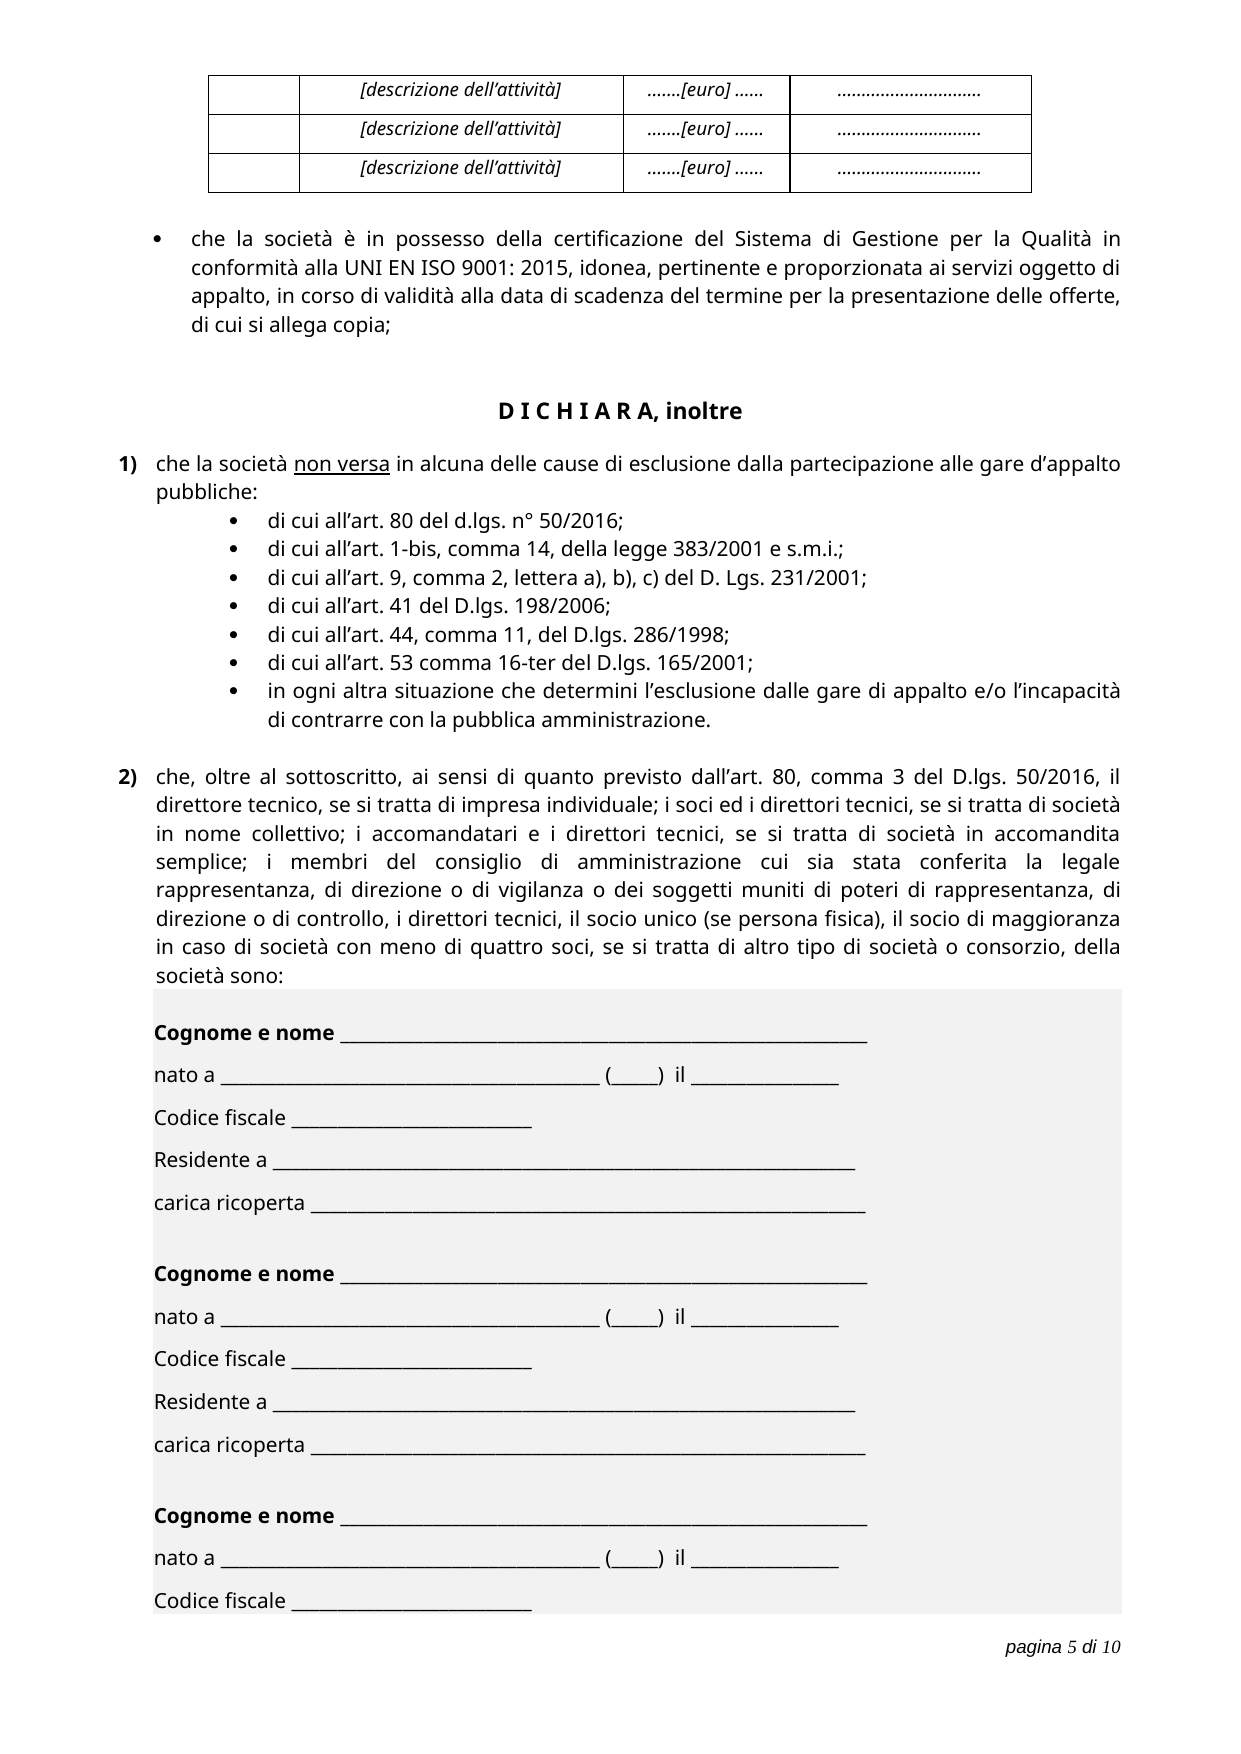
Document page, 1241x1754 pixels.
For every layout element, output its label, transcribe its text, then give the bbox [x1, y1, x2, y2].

text nato a _________________________________________ (_____) il ________________ [153, 1060, 1122, 1089]
list che la società è in possesso della certificazione del Sistema di Gestione per la Qualità in conformità alla UNI EN ISO 9001: 2015, idonea, pertinente e proporzionata ai servizi oggetto di appalto, in corso di validità alla data di scadenza del termine per la presentazione delle offerte, di cui si allega copia; [153, 224, 1122, 338]
list in ogni altra situazione che determini l’esclusione dalle gare di appalto e/o l’incapacità di contrarre con la pubblica amministrazione. [230, 677, 1122, 733]
table_cell [descrizione dell’attività] [300, 76, 623, 114]
table_cell [209, 76, 299, 114]
list che la società non versa in alcuna delle cause di esclusione dalla partecipazione alle gare d’appalto pubbliche: [118, 449, 1122, 506]
text Codice fiscale __________________________ [153, 1103, 1122, 1131]
table_cell …….[euro] …… [624, 154, 789, 192]
text Cognome e nome _________________________________________________________ [153, 1501, 1122, 1529]
list di cui all’art. 9, comma 2, lettera a), b), c) del D. Lgs. 231/2001; [230, 563, 1122, 591]
table_cell [209, 115, 299, 153]
table_cell …….[euro] …… [624, 115, 789, 153]
text Residente a _______________________________________________________________ [153, 1387, 1122, 1416]
list di cui all’art. 44, comma 11, del D.lgs. 286/1998; [230, 620, 1122, 648]
text nato a _________________________________________ (_____) il ________________ [153, 1543, 1122, 1572]
text carica ricoperta ____________________________________________________________ [153, 1430, 1122, 1458]
table_cell [descrizione dell’attività] [300, 154, 623, 192]
text Residente a _______________________________________________________________ [153, 1146, 1122, 1174]
table_cell [209, 154, 299, 192]
list di cui all’art. 41 del D.lgs. 198/2006; [230, 591, 1122, 620]
table_cell [descrizione dell’attività] [300, 115, 623, 153]
subtitle D I C H I A R A, inoltre [118, 395, 1122, 426]
text Cognome e nome _________________________________________________________ [153, 1259, 1122, 1288]
table_cell ………………………… [791, 115, 1031, 153]
table_cell …….[euro] …… [624, 76, 789, 114]
text carica ricoperta ____________________________________________________________ [153, 1188, 1122, 1217]
table_cell ………………………… [791, 76, 1031, 114]
text Codice fiscale __________________________ [153, 1344, 1122, 1373]
text Codice fiscale __________________________ [153, 1586, 1122, 1614]
list di cui all’art. 1-bis, comma 14, della legge 383/2001 e s.m.i.; [230, 534, 1122, 563]
list di cui all’art. 53 comma 16-ter del D.lgs. 165/2001; [230, 648, 1122, 677]
text nato a _________________________________________ (_____) il ________________ [153, 1302, 1122, 1330]
list che, oltre al sottoscritto, ai sensi di quanto previsto dall’art. 80, comma 3 del D.lgs. 50/2016, il direttore tecnico, se si tratta di impresa individuale; i soci ed i direttori tecnici, se si tratta di società in nome collettivo; i accomandatari e i direttori tecnici, se si tratta di società in accomandita semplice; i membri del consiglio di amministrazione cui sia stata conferita la legale rappresentanza, di direzione o di vigilanza o dei soggetti muniti di poteri di rappresentanza, di direzione o di controllo, i direttori tecnici, il socio unico (se persona fisica), il socio di maggioranza in caso di società con meno di quattro soci, se si tratta di altro tipo di società o consorzio, della società sono: [118, 762, 1122, 989]
table_cell ………………………… [791, 154, 1031, 192]
text Cognome e nome _________________________________________________________ [153, 1018, 1122, 1046]
list di cui all’art. 80 del d.lgs. n° 50/2016; [230, 506, 1122, 534]
